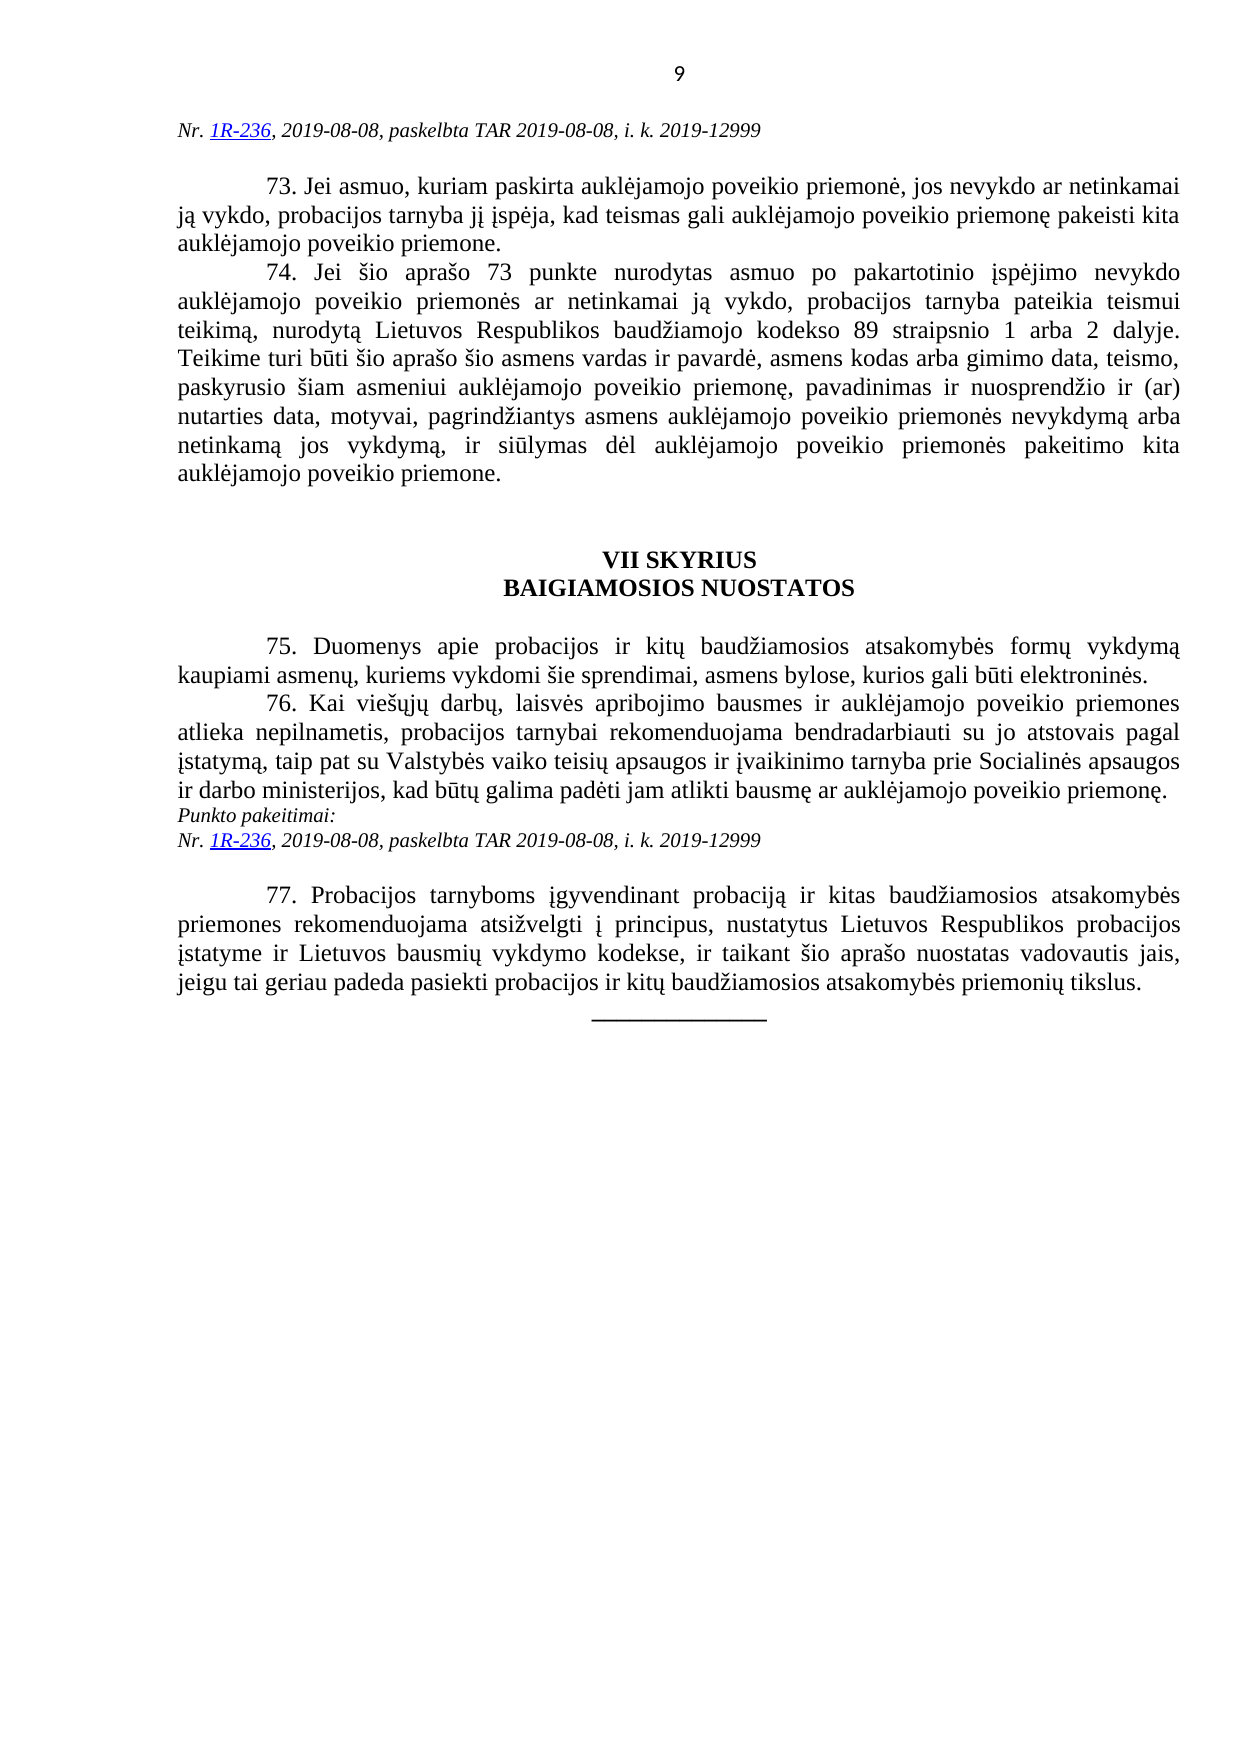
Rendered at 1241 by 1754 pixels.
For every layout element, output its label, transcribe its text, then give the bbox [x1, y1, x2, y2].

text VII SKYRIUS [177, 545, 1181, 573]
text Nr. 1R-236, 2019-08-08, paskelbta TAR 2019-08-08, i. k. 2019-12999 [177, 827, 1181, 852]
text ______________ [177, 995, 1181, 1024]
text 75. Duomenys apie probacijos ir kitų baudžiamosios atsakomybės formų vykdymą kaupiami asmenų, kuriems vykdomi šie sprendimai, asmens bylose, kurios gali būti elektroninės. [177, 631, 1181, 688]
text 74. Jei šio aprašo 73 punkte nurodytas asmuo po pakartotinio įspėjimo nevykdo auklėjamojo poveikio priemonės ar netinkamai ją vykdo, probacijos tarnyba pateikia teismui teikimą, nurodytą Lietuvos Respublikos baudžiamojo kodekso 89 straipsnio 1 arba 2 dalyje. Teikime turi būti šio aprašo šio asmens vardas ir pavardė, asmens kodas arba gimimo data, teismo, paskyrusio šiam asmeniui auklėjamojo poveikio priemonę, pavadinimas ir nuosprendžio ir (ar) nutarties data, motyvai, pagrindžiantys asmens auklėjamojo poveikio priemonės nevykdymą arba netinkamą jos vykdymą, ir siūlymas dėl auklėjamojo poveikio priemonės pakeitimo kita auklėjamojo poveikio priemone. [177, 257, 1181, 487]
text BAIGIAMOSIOS NUOSTATOS [177, 573, 1181, 602]
text Nr. 1R-236, 2019-08-08, paskelbta TAR 2019-08-08, i. k. 2019-12999 [177, 118, 1181, 142]
text 77. Probacijos tarnyboms įgyvendinant probaciją ir kitas baudžiamosios atsakomybės priemones rekomenduojama atsižvelgti į principus, nustatytus Lietuvos Respublikos probacijos įstatyme ir Lietuvos bausmių vykdymo kodekse, ir taikant šio aprašo nuostatas vadovautis jais, jeigu tai geriau padeda pasiekti probacijos ir kitų baudžiamosios atsakomybės priemonių tikslus. [177, 880, 1181, 995]
text 73. Jei asmuo, kuriam paskirta auklėjamojo poveikio priemonė, jos nevykdo ar netinkamai ją vykdo, probacijos tarnyba jį įspėja, kad teismas gali auklėjamojo poveikio priemonę pakeisti kita auklėjamojo poveikio priemone. [177, 171, 1181, 257]
text 76. Kai viešųjų darbų, laisvės apribojimo bausmes ir auklėjamojo poveikio priemones atlieka nepilnametis, probacijos tarnybai rekomenduojama bendradarbiauti su jo atstovais pagal įstatymą, taip pat su Valstybės vaiko teisių apsaugos ir įvaikinimo tarnyba prie Socialinės apsaugos ir darbo ministerijos, kad būtų galima padėti jam atlikti bausmę ar auklėjamojo poveikio priemonę. [177, 688, 1181, 803]
text Punkto pakeitimai: [177, 803, 1181, 827]
